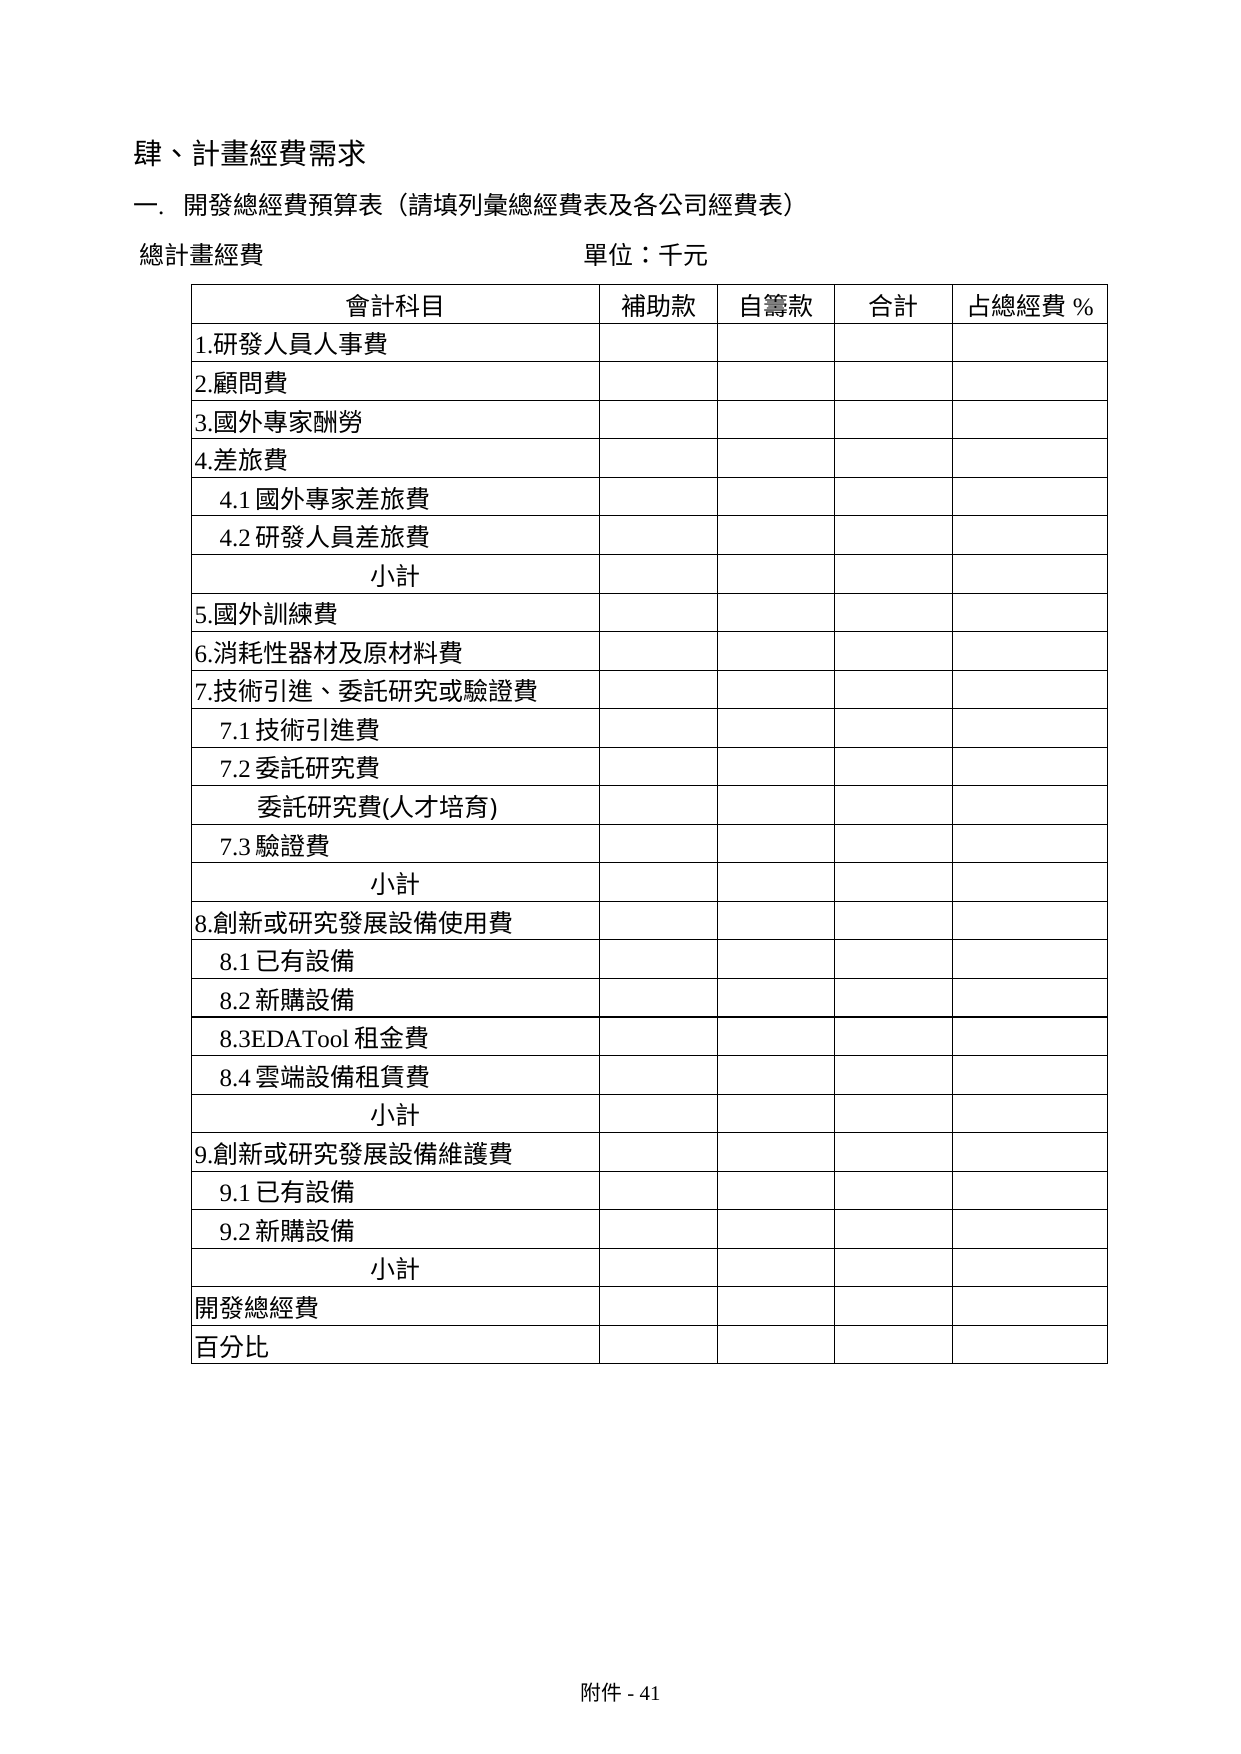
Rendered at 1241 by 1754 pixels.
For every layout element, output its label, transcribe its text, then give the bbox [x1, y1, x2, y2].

table_cell [718, 555, 834, 592]
table_cell 8.創新或研究發展設備使用費 [192, 902, 599, 939]
table_cell [600, 825, 717, 862]
table_cell [835, 1287, 952, 1325]
table_cell [953, 1287, 1107, 1325]
table_cell [953, 439, 1107, 477]
table_cell [600, 1287, 717, 1325]
table_cell [600, 1172, 717, 1209]
table_cell [600, 594, 717, 631]
table_cell [835, 324, 952, 361]
table_cell [953, 902, 1107, 939]
table_header 補助款 [600, 285, 717, 323]
table_cell [600, 863, 717, 901]
table_cell [835, 709, 952, 747]
table_cell 7.技術引進、委託研究或驗證費 [192, 671, 599, 708]
table_cell [953, 594, 1107, 631]
table_cell [718, 940, 834, 978]
table_cell [835, 1133, 952, 1171]
table_cell [718, 979, 834, 1016]
table_cell 8.4雲端設備租賃費 [192, 1056, 599, 1093]
table_cell [953, 863, 1107, 901]
table_cell 3.國外專家酬勞 [192, 401, 599, 438]
table_cell [835, 439, 952, 477]
table_cell [953, 401, 1107, 438]
table_cell 4.2研發人員差旅費 [192, 516, 599, 554]
table_cell [600, 1056, 717, 1093]
table_cell [835, 786, 952, 824]
table_cell 7.3驗證費 [192, 825, 599, 862]
table_cell 7.2委託研究費 [192, 748, 599, 785]
table_cell 8.1已有設備 [192, 940, 599, 978]
table_cell 開發總經費 [192, 1287, 599, 1325]
table_cell [835, 362, 952, 400]
table_cell 委託研究費(人才培育) [192, 786, 599, 824]
table_cell 1.研發人員人事費 [192, 324, 599, 361]
table_cell [600, 555, 717, 592]
table_header 自籌款 [718, 285, 834, 323]
table_cell [953, 825, 1107, 862]
table_cell [953, 1056, 1107, 1093]
table_cell [718, 516, 834, 554]
table_cell [835, 555, 952, 592]
text 總計畫經費 單位：千元 [133, 234, 1107, 272]
table_cell [718, 825, 834, 862]
table_cell [835, 1095, 952, 1132]
table_cell 7.1技術引進費 [192, 709, 599, 747]
table_cell [718, 1210, 834, 1248]
table_cell [600, 324, 717, 361]
table_cell [718, 1287, 834, 1325]
table_header 會計科目 [192, 285, 599, 323]
table_cell [953, 979, 1107, 1016]
table_cell 8.2新購設備 [192, 979, 599, 1016]
table_cell 9.1已有設備 [192, 1172, 599, 1209]
table_cell [600, 709, 717, 747]
table_cell [835, 671, 952, 708]
table_cell [600, 1095, 717, 1132]
table_cell [953, 555, 1107, 592]
table_cell [835, 1326, 952, 1363]
table_cell [953, 786, 1107, 824]
table_cell [718, 863, 834, 901]
table_cell [718, 1326, 834, 1363]
list 開發總經費預算表（請填列彙總經費表及各公司經費表） [133, 185, 1107, 222]
table_cell [953, 1210, 1107, 1248]
table_cell 小計 [192, 1249, 599, 1286]
table_cell [835, 516, 952, 554]
table_cell [953, 324, 1107, 361]
table_cell [835, 1172, 952, 1209]
table_cell [953, 940, 1107, 978]
text 肆、計畫經費需求 [133, 131, 1107, 173]
table_header 占總經費 % [953, 285, 1107, 323]
table_cell [835, 1018, 952, 1055]
table_cell [835, 940, 952, 978]
table_cell [600, 1210, 717, 1248]
table_cell [835, 478, 952, 515]
table_cell 2.顧問費 [192, 362, 599, 400]
table_cell [718, 439, 834, 477]
table_cell [600, 786, 717, 824]
table_cell [953, 709, 1107, 747]
table_cell 4.差旅費 [192, 439, 599, 477]
table_cell [718, 362, 834, 400]
table_cell [835, 1210, 952, 1248]
table_cell [718, 709, 834, 747]
table_cell [953, 1133, 1107, 1171]
table_cell [835, 825, 952, 862]
table_cell [835, 594, 952, 631]
table_cell [835, 979, 952, 1016]
table_cell [718, 478, 834, 515]
table_cell [600, 516, 717, 554]
table_cell [718, 902, 834, 939]
table_cell [600, 1249, 717, 1286]
table_cell [718, 1056, 834, 1093]
table_cell [718, 671, 834, 708]
table_cell [953, 748, 1107, 785]
table_cell [835, 902, 952, 939]
table_cell [600, 979, 717, 1016]
table_cell [600, 671, 717, 708]
table_cell 百分比 [192, 1326, 599, 1363]
table_header 合計 [835, 285, 952, 323]
table_cell [953, 1249, 1107, 1286]
table_cell 小計 [192, 863, 599, 901]
table_cell 小計 [192, 555, 599, 592]
table_cell 9.創新或研究發展設備維護費 [192, 1133, 599, 1171]
table_cell [953, 1095, 1107, 1132]
table_cell [953, 632, 1107, 669]
table_cell 6.消耗性器材及原材料費 [192, 632, 599, 669]
table_cell [600, 478, 717, 515]
table_cell [718, 324, 834, 361]
table_cell 5.國外訓練費 [192, 594, 599, 631]
table_cell [718, 748, 834, 785]
table_cell [600, 632, 717, 669]
table_cell [718, 1018, 834, 1055]
table_cell 9.2新購設備 [192, 1210, 599, 1248]
table_cell [718, 1249, 834, 1286]
table_cell [953, 478, 1107, 515]
table_cell [953, 671, 1107, 708]
table_cell [600, 940, 717, 978]
table_cell [718, 1095, 834, 1132]
table_cell [835, 401, 952, 438]
table_cell [718, 632, 834, 669]
table_cell [718, 401, 834, 438]
table_cell [718, 786, 834, 824]
table_cell 8.3EDATool租金費 [192, 1018, 599, 1055]
table_cell [600, 1326, 717, 1363]
table_cell [600, 748, 717, 785]
table_cell [718, 594, 834, 631]
table_cell [953, 1172, 1107, 1209]
table_cell [600, 1133, 717, 1171]
table_cell [600, 439, 717, 477]
table_cell [718, 1172, 834, 1209]
table_cell [835, 632, 952, 669]
table_cell [835, 748, 952, 785]
table_cell [953, 362, 1107, 400]
table_cell [953, 1326, 1107, 1363]
table_cell 4.1國外專家差旅費 [192, 478, 599, 515]
table_cell [953, 516, 1107, 554]
table_cell [600, 902, 717, 939]
table_cell [835, 1249, 952, 1286]
table_cell [835, 1056, 952, 1093]
table_cell [600, 1018, 717, 1055]
table_cell 小計 [192, 1095, 599, 1132]
table_cell [835, 863, 952, 901]
table_cell [600, 362, 717, 400]
table_cell [600, 401, 717, 438]
table_cell [718, 1133, 834, 1171]
table_cell [953, 1018, 1107, 1055]
